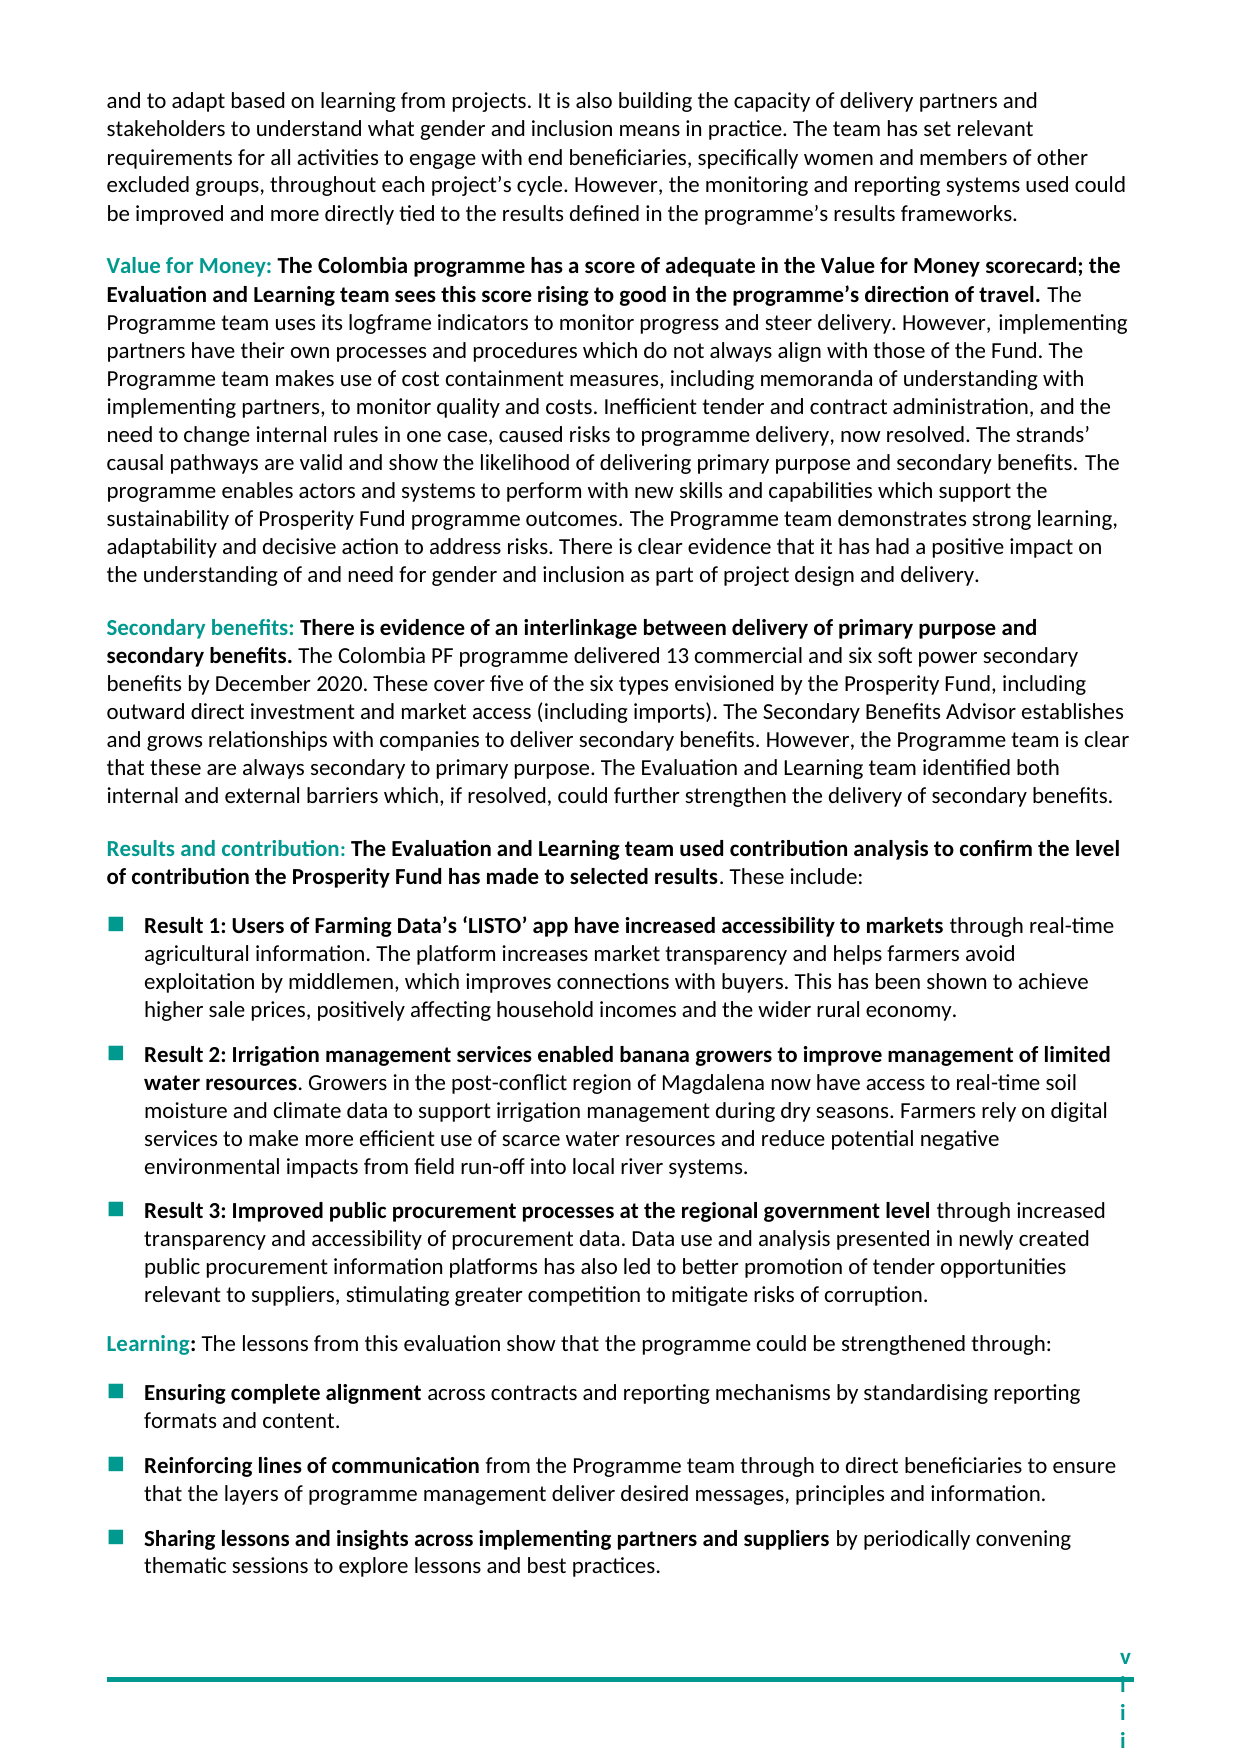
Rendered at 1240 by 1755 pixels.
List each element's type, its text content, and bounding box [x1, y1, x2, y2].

list Ensuring complete alignment across contracts and reporting mechanisms by standardising reporting formats and content. [106, 1378, 1133, 1434]
list Result 1: Users of Farming Data’s ‘LISTO’ app have increased accessibility to markets through real-time agricultural information. The platform increases market transparency and helps farmers avoid exploitation by middlemen, which improves connections with buyers. This has been shown to achieve higher sale prices, positively affecting household incomes and the wider rural economy. [106, 911, 1133, 1023]
text Results and contribution: The Evaluation and Learning team used contribution analysis to confirm the level of contribution the Prosperity Fund has made to selected results. These include: [106, 834, 1133, 890]
list Sharing lessons and insights across implementing partners and suppliers by periodically convening thematic sessions to explore lessons and best practices. [106, 1524, 1133, 1580]
list Result 3: Improved public procurement processes at the regional government level through increased transparency and accessibility of procurement data. Data use and analysis presented in newly created public procurement information platforms has also led to better promotion of tender opportunities relevant to suppliers, stimulating greater competition to mitigate risks of corruption. [106, 1196, 1133, 1308]
text Secondary benefits: There is evidence of an interlinkage between delivery of primary purpose and secondary benefits. The Colombia PF programme delivered 13 commercial and six soft power secondary benefits by December 2020. These cover five of the six types envisioned by the Prosperity Fund, including outward direct investment and market access (including imports). The Secondary Benefits Advisor establishes and grows relationships with companies to deliver secondary benefits. However, the Programme team is clear that these are always secondary to primary purpose. The Evaluation and Learning team identified both internal and external barriers which, if resolved, could further strengthen the delivery of secondary benefits. [106, 613, 1133, 809]
text Learning: The lessons from this evaluation show that the programme could be strengthened through: [106, 1329, 1133, 1357]
list Result 2: Irrigation management services enabled banana growers to improve management of limited water resources. Growers in the post-conflict region of Magdalena now have access to real-time soil moisture and climate data to support irrigation management during dry seasons. Farmers rely on digital services to make more efficient use of scarce water resources and reduce potential negative environmental impacts from field run-off into local river systems. [106, 1040, 1133, 1180]
text and to adapt based on learning from projects. It is also building the capacity of delivery partners and stakeholders to understand what gender and inclusion means in practice. The team has set relevant requirements for all activities to engage with end beneficiaries, specifically women and members of other excluded groups, throughout each project’s cycle. However, the monitoring and reporting systems used could be improved and more directly tied to the results defined in the programme’s results frameworks. [106, 87, 1133, 227]
list Reinforcing lines of communication from the Programme team through to direct beneficiaries to ensure that the layers of programme management deliver desired messages, principles and information. [106, 1451, 1133, 1507]
text Value for Money: The Colombia programme has a score of adequate in the Value for Money scorecard; the Evaluation and Learning team sees this score rising to good in the programme’s direction of travel. The Programme team uses its logframe indicators to monitor progress and steer delivery. However, implementing partners have their own processes and procedures which do not always align with those of the Fund. The Programme team makes use of cost containment measures, including memoranda of understanding with implementing partners, to monitor quality and costs. Inefficient tender and contract administration, and the need to change internal rules in one case, caused risks to programme delivery, now resolved. The strands’ causal pathways are valid and show the likelihood of delivering primary purpose and secondary benefits. The programme enables actors and systems to perform with new skills and capabilities which support the sustainability of Prosperity Fund programme outcomes. The Programme team demonstrates strong learning, adaptability and decisive action to address risks. There is clear evidence that it has had a positive impact on the understanding of and need for gender and inclusion as part of project design and delivery. [106, 252, 1133, 588]
